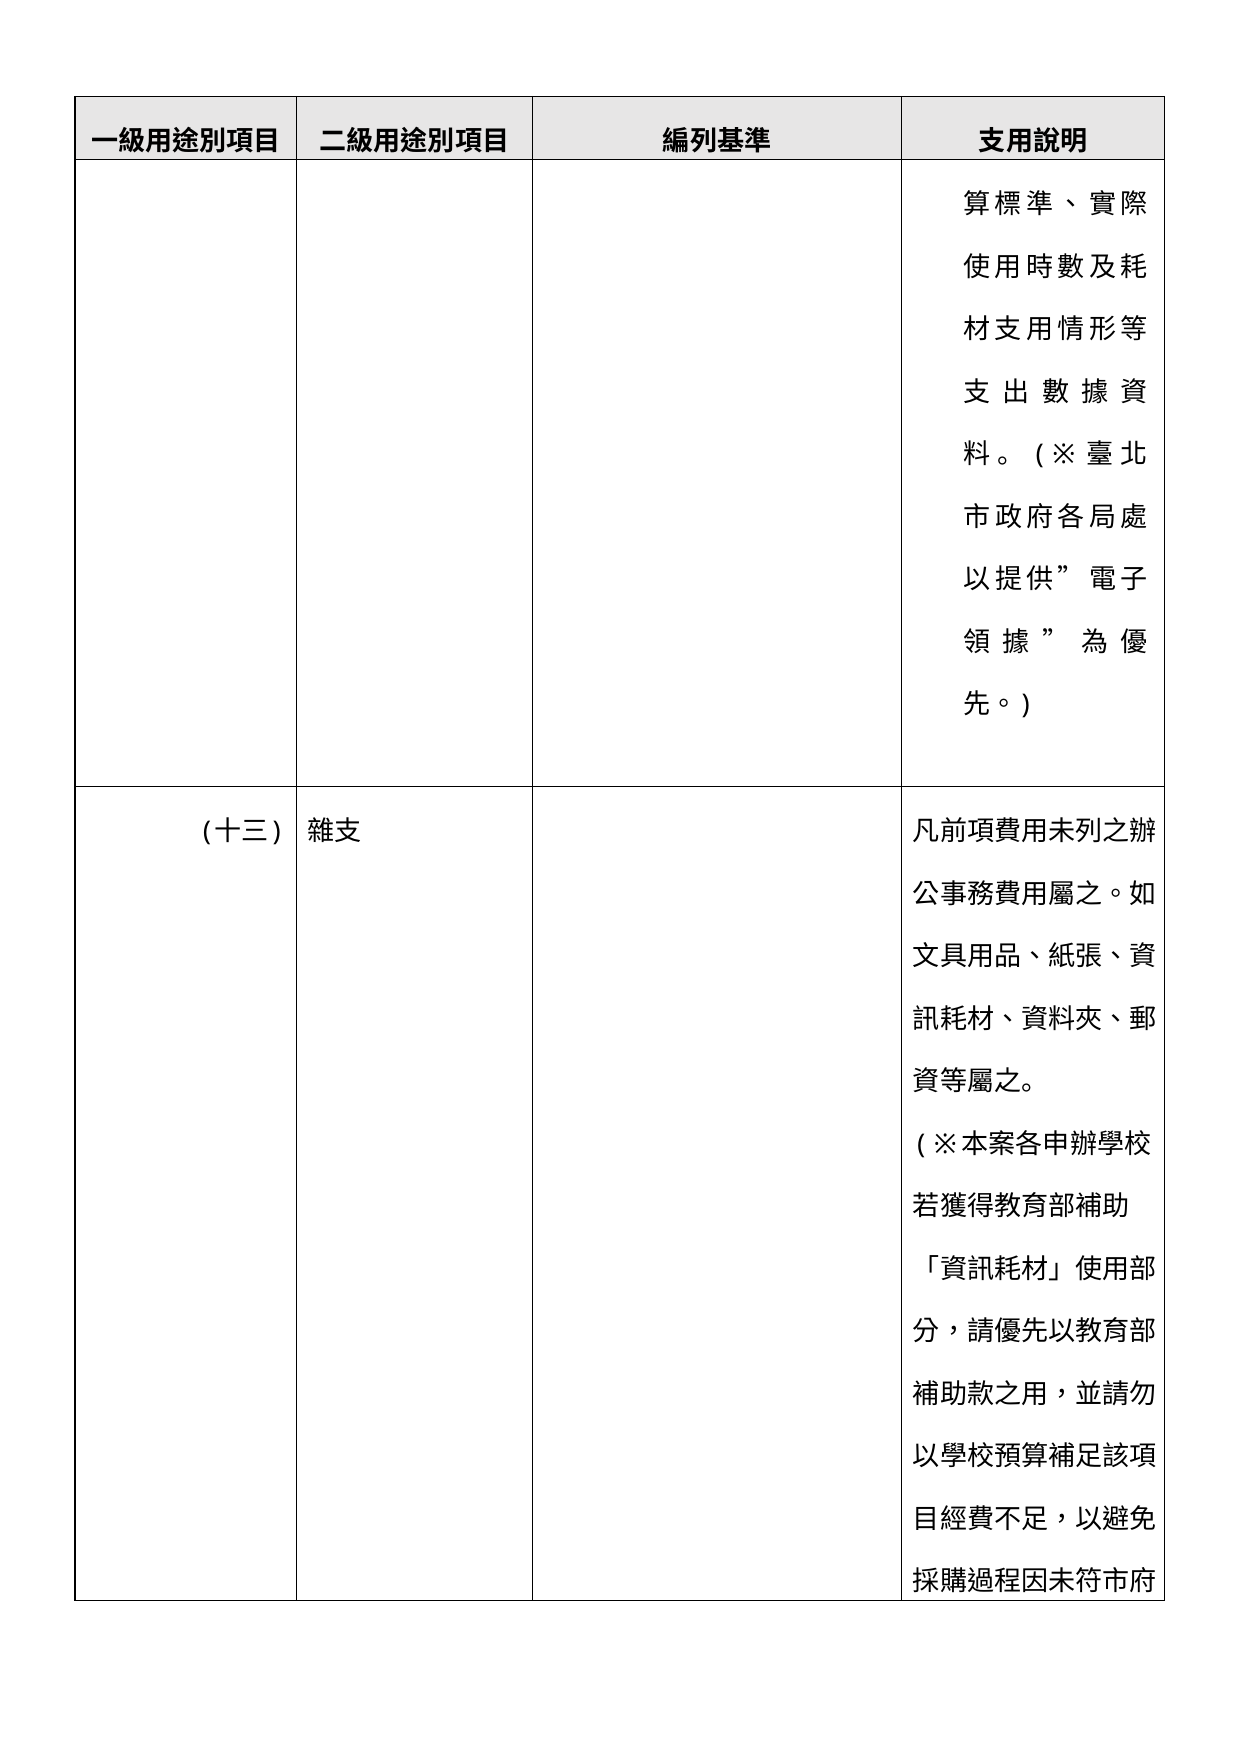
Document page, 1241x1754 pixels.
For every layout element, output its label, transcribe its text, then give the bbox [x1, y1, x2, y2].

table_cell 凡前項費用未列之辦公事務費用屬之。如文具用品、紙張、資訊耗材、資料夾、郵資等屬之。 (※本案各申辦學校若獲得教育部補助「資訊耗材」使用部分，請優先以教育部補助款之用，並請勿以學校預算補足該項目經費不足，以避免採購過程因未符市府 [902, 787, 1164, 1600]
table_cell [76, 160, 296, 786]
table_cell 雜支 [297, 787, 532, 1600]
table_header 編列基準 [533, 97, 901, 159]
table_cell 算標準、實際使用時數及耗材支用情形等支出數據資料。(※臺北市政府各局處以提供”電子領據”為優先。) [902, 160, 1164, 786]
table_header 支用說明 [902, 97, 1164, 159]
table_cell [297, 160, 532, 786]
table_header 一級用途別項目 [76, 97, 296, 159]
table_header 二級用途別項目 [297, 97, 532, 159]
table_cell [533, 787, 901, 1600]
table_cell [533, 160, 901, 786]
table_cell (十三) [76, 787, 296, 1600]
